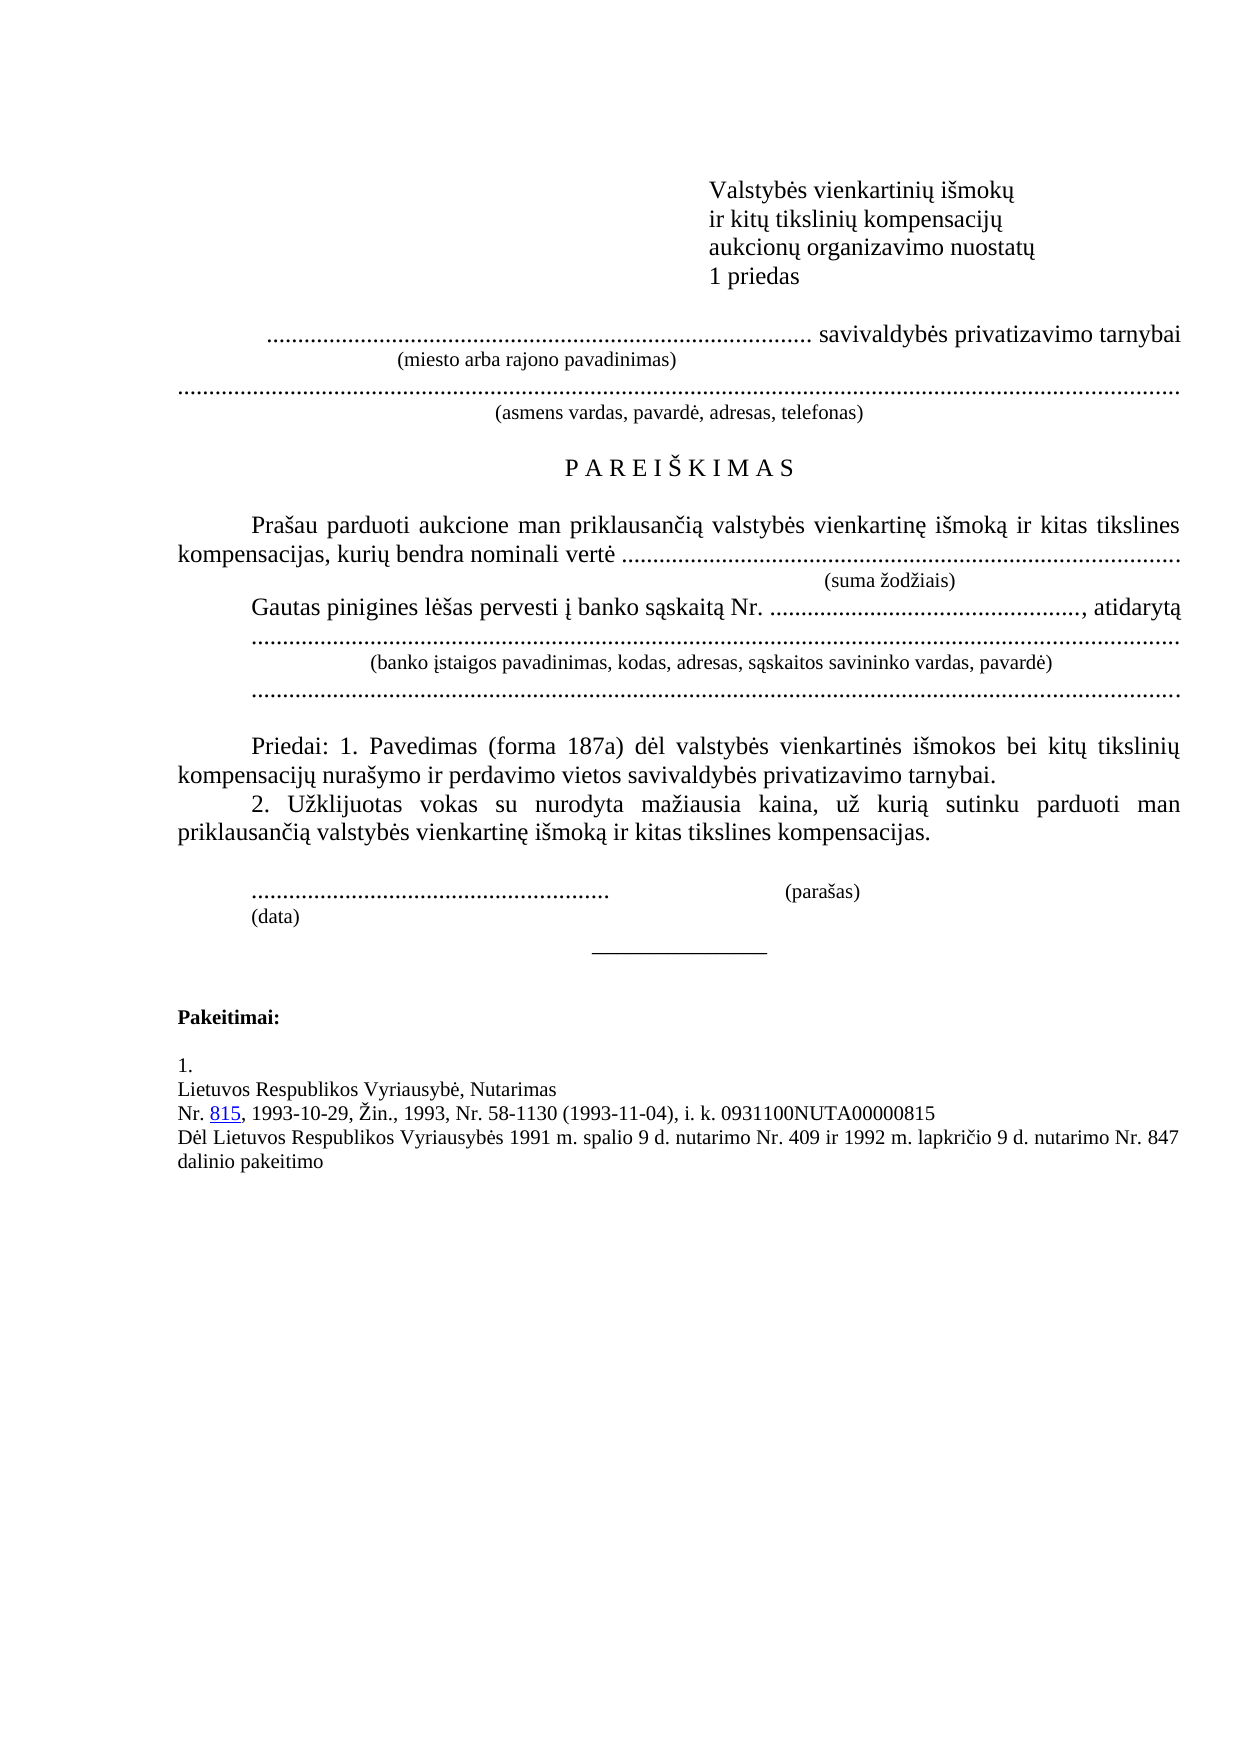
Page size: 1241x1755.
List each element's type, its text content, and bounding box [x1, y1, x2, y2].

text Prašau parduoti aukcione man priklausančią valstybės vienkartinę išmoką ir kitas tikslines kompensacijas, kurių bendra nominali vertė . [177, 511, 1181, 568]
text Priedai: 1. Pavedimas (forma 187a) dėl valstybės vienkartinės išmokos bei kitų tikslinių kompensacijų nurašymo ir perdavimo vietos savivaldybės privatizavimo tarnybai. [177, 731, 1181, 789]
text (miesto arba rajono pavadinimas) [177, 347, 1181, 371]
text (suma žodžiais) [177, 568, 1181, 592]
text Pakeitimai: [177, 1004, 1181, 1029]
text Nr. 815, 1993-10-29, Žin., 1993, Nr. 58-1130 (1993-11-04), i. k. 0931100NUTA00000815 [177, 1101, 1181, 1125]
text (data) [177, 904, 1181, 928]
text 1. [177, 1053, 1181, 1077]
text (asmens vardas, pavardė, adresas, telefonas) [177, 400, 1181, 424]
text 1 priedas [177, 261, 1181, 290]
text savivaldybės privatizavimo tarnybai [177, 319, 1181, 347]
text (parašas) [177, 875, 1181, 904]
text Dėl Lietuvos Respublikos Vyriausybės 1991 m. spalio 9 d. nutarimo Nr. 409 ir 1992 m. lapkričio 9 d. nutarimo Nr. 847 dalinio pakeitimo [177, 1125, 1181, 1173]
text aukcionų organizavimo nuostatų [177, 232, 1181, 261]
text PAREIŠKIMAS [177, 453, 1181, 482]
text . [177, 674, 1181, 702]
text ir kitų tikslinių kompensacijų [177, 204, 1181, 232]
text (banko įstaigos pavadinimas, kodas, adresas, sąskaitos savininko vardas, pavardė) [177, 649, 1181, 674]
text Gautas pinigines lėšas pervesti į banko sąskaitą Nr. , atidarytą [177, 592, 1181, 621]
text ______________ [177, 928, 1181, 956]
text Lietuvos Respublikos Vyriausybė, Nutarimas [177, 1077, 1181, 1101]
text 2. Užklijuotas vokas su nurodyta mažiausia kaina, už kurią sutinku parduoti man priklausančią valstybės vienkartinę išmoką ir kitas tikslines kompensacijas. [177, 789, 1181, 846]
text Valstybės vienkartinių išmokų [177, 175, 1181, 204]
